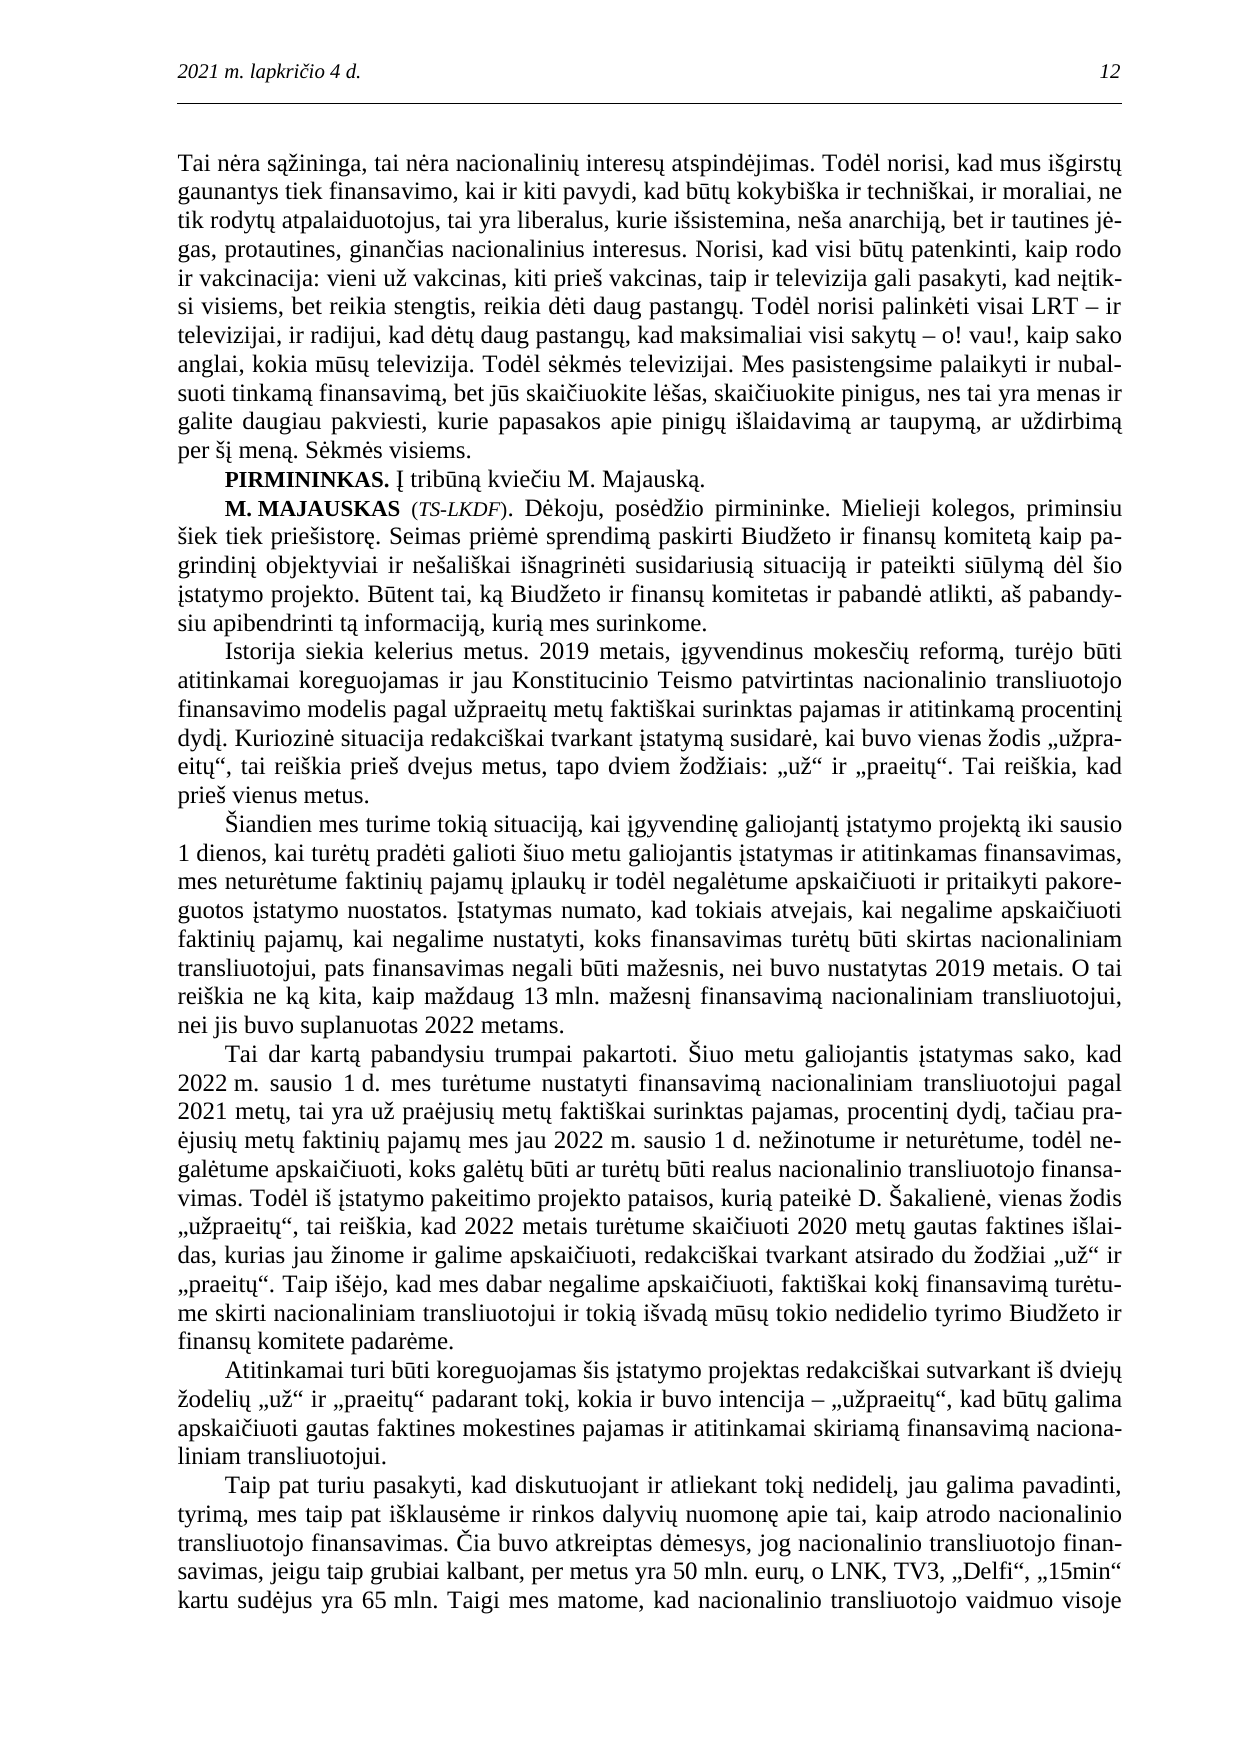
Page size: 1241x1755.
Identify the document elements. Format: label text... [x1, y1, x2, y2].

text Tai nė­ra są­ži­nin­ga, tai nė­ra na­cio­na­li­nių in­te­re­sų at­spin­dė­ji­mas. To­dėl no­ri­si, kad mus iš­girs­tų gau­nan­tys tiek fi­nan­sa­vi­mo, kai ir ki­ti pa­vy­di, kad bū­tų ko­ky­biš­ka ir tech­niš­kai, ir mo­ra­liai, ne tik ro­dy­tų at­pa­lai­duo­to­jus, tai yra li­be­ra­lus, ku­rie iš­sis­te­mi­na, ne­ša anar­chi­ją, bet ir tau­ti­nes jė­gas, pro­ta­uti­nes, gi­nan­čias na­cio­na­li­nius in­te­re­sus. No­ri­si, kad vi­si bū­tų pa­ten­kin­ti, kaip ro­do ir vak­ci­na­ci­ja: vie­ni už vak­ci­nas, ki­ti prieš vak­ci­nas, taip ir te­le­vi­zi­ja ga­li pa­sa­ky­ti, kad ne­įtik­si vi­siems, bet rei­kia steng­tis, rei­kia dė­ti daug pa­stan­gų. To­dėl no­ri­si pa­lin­kė­ti vi­sai LRT – ir te­le­vi­zi­jai, ir ra­di­jui, kad dė­tų daug pa­stan­gų, kad mak­si­ma­liai vi­si sa­ky­tų – o! vau!, kaip sa­ko an­glai, ko­kia mū­sų te­le­vi­zi­ja. To­dėl sėk­mės te­le­vi­zi­jai. Mes pa­si­steng­si­me pa­lai­ky­ti ir nu­bal­suo­ti tin­ka­mą fi­nan­sa­vi­mą, bet jūs skai­čiuo­ki­te lė­šas, skai­čiuo­ki­te pi­ni­gus, nes tai yra me­nas ir ga­li­te dau­giau pa­kvies­ti, ku­rie pa­pa­sa­kos apie pi­ni­gų iš­lai­da­vi­mą ar tau­py­mą, ar už­dir­bi­mą per šį me­ną. Sėk­mės vi­siems. [177, 148, 1122, 464]
text Is­to­ri­ja sie­kia ke­le­rius me­tus. 2019 me­tais, įgy­ven­di­nus mo­kes­čių re­for­mą, tu­rė­jo bū­ti ati­tin­ka­mai ko­re­guo­ja­mas ir jau Kon­sti­tu­ci­nio Teis­mo pa­tvir­tin­tas na­cio­na­li­nio tran­sliuo­to­jo fi­nan­sa­vi­mo mo­de­lis pa­gal už­pra­ei­tų me­tų fak­tiš­kai su­rink­tas pa­jamas ir ati­tin­ka­mą pro­cen­ti­nį dy­dį. Ku­rio­zi­nė si­tu­a­ci­ja re­dak­ciš­kai tvar­kant įsta­ty­mą su­si­da­rė, kai bu­vo vie­nas žo­dis „už­pra­ei­tų“, tai reiš­kia prieš dve­jus me­tus, ta­po dviem žo­džiais: „už“ ir „pra­ei­tų“. Tai reiš­kia, kad prieš vie­nus me­tus. [177, 636, 1122, 809]
text PIRMININKAS. Į tri­bū­ną kvie­čiu M. Ma­jaus­ką. [177, 464, 1122, 493]
text Šian­dien mes tu­ri­me to­kią si­tu­a­ci­ją, kai įgy­ven­di­nę ga­lio­jan­tį įsta­ty­mo pro­jek­tą iki sau­sio 1 die­nos, kai tu­rė­tų pra­dė­ti ga­lio­ti šiuo me­tu ga­lio­jan­tis įsta­ty­mas ir ati­tin­ka­mas fi­nan­sa­vi­mas, mes ne­tu­rė­tu­me fak­ti­nių pa­ja­mų įplau­kų ir to­dėl ne­ga­lė­tu­me ap­skai­čiuo­ti ir pri­tai­ky­ti pa­ko­re­guo­tos įsta­ty­mo nuo­sta­tos. Įsta­ty­mas nu­ma­to, kad to­kiais at­ve­jais, kai ne­ga­li­me ap­skai­čiuo­ti fak­ti­nių pa­ja­mų, kai ne­ga­li­me nu­sta­ty­ti, koks fi­nan­sa­vi­mas tu­rė­tų bū­ti skir­tas na­cio­na­li­niam tran­sliuo­to­jui, pats fi­nan­sa­vi­mas ne­ga­li bū­ti ma­žes­nis, nei bu­vo nu­sta­ty­tas 2019 me­tais. O tai reiš­kia ne ką ki­ta, kaip maž­daug 13 mln. ma­žes­nį fi­nan­sa­vi­mą na­cio­na­li­niam tran­sliuo­to­jui, nei jis bu­vo su­pla­nuo­tas 2022 me­tams. [177, 809, 1122, 1039]
text Ati­tin­ka­mai tu­ri bū­ti ko­re­guo­ja­mas šis įsta­ty­mo pro­jek­tas re­dak­ciš­kai su­tvar­kant iš dvie­jų žo­de­lių „už“ ir „pra­ei­tų“ pa­da­rant to­kį, ko­kia ir bu­vo in­ten­ci­ja – „už­pra­ei­tų“, kad bū­tų ga­li­ma ap­skai­čiuo­ti gau­tas fak­ti­nes mo­kes­ti­nes pa­ja­mas ir ati­tin­ka­mai ski­ria­mą fi­nan­sa­vi­mą na­cio­na­li­niam tran­sliuo­to­jui. [177, 1355, 1122, 1470]
text Tai dar kar­tą pa­ban­dy­siu trum­pai pa­kar­to­ti. Šiuo me­tu ga­lio­jan­tis įsta­ty­mas sa­ko, kad 2022 m. sau­sio 1 d. mes tu­rė­tu­me nu­sta­ty­ti fi­nan­sa­vi­mą na­cio­na­li­niam tran­sliuo­to­jui pa­gal 2021 me­tų, tai yra už pra­ėju­sių me­tų fak­tiš­kai su­rink­tas pa­ja­mas, pro­cen­ti­nį dy­dį, ta­čiau pra­ėju­sių me­tų fak­ti­nių pa­ja­mų mes jau 2022 m. sau­sio 1 d. ne­ži­no­tu­me ir ne­tu­rė­tu­me, to­dėl ne­ga­lė­tu­me ap­skai­čiuo­ti, koks ga­lė­tų bū­ti ar tu­rė­tų bū­ti re­a­lus na­cio­na­li­nio tran­sliuo­to­jo fi­nan­sa­vi­mas. To­dėl iš įsta­ty­mo pa­kei­ti­mo pro­jek­to pa­tai­sos, ku­rią pa­tei­kė D. Ša­ka­lie­nė, vie­nas žo­dis „už­pra­ei­tų“, tai reiš­kia, kad 2022 me­tais tu­rė­tu­me skai­čiuo­ti 2020 me­tų gau­tas fak­ti­nes iš­lai­das, ku­rias jau ži­no­me ir ga­li­me ap­skai­čiuo­ti, re­dak­ciš­kai tvar­kant at­si­ra­do du žo­džiai „už“ ir „pra­ei­tų“. Taip iš­ėjo, kad mes da­bar ne­ga­li­me ap­skai­čiuo­ti, fak­tiš­kai ko­kį fi­nan­sa­vi­mą tu­rė­tu­me skir­ti na­cio­na­li­niam tran­sliuo­to­jui ir to­kią iš­va­dą mū­sų to­kio ne­di­de­lio ty­ri­mo Biu­dže­to ir fi­nan­sų ko­mi­te­te pa­da­rė­me. [177, 1039, 1122, 1355]
text M. MAJAUSKAS (TS-LKDF). Dė­ko­ju, po­sė­džio pir­mi­nin­ke. Mie­lie­ji ko­le­gos, pri­min­siu šiek tiek prie­šis­to­rę. Sei­mas pri­ėmė spren­di­mą pa­skir­ti Biu­dže­to ir fi­nan­sų ko­mi­te­tą kaip pa­grin­di­nį ob­jek­ty­viai ir ne­ša­liš­kai iš­nag­ri­nė­ti su­si­da­riu­sią si­tu­a­ci­ją ir pa­teik­ti siū­ly­mą dėl šio įsta­ty­mo pro­jek­to. Bū­tent tai, ką Biu­dže­to ir fi­nan­sų ko­mi­te­tas ir pa­ban­dė at­lik­ti, aš pa­ban­dy­siu api­ben­drin­ti tą in­for­ma­ci­ją, ku­rią mes su­rin­ko­me. [177, 493, 1122, 636]
text Taip pat tu­riu pa­sa­ky­ti, kad dis­ku­tuo­jant ir at­lie­kant to­kį ne­di­de­lį, jau ga­li­ma pa­va­din­ti, ty­ri­mą, mes taip pat iš­klau­sė­me ir rin­kos da­ly­vių nuo­mo­nę apie tai, kaip at­ro­do na­cio­na­li­nio tran­sliuo­to­jo fi­nan­sa­vi­mas. Čia bu­vo at­kreip­tas dė­me­sys, jog na­cio­na­li­nio tran­s­liuotojo fi­nan­savimas, jei­gu taip gru­biai kal­bant, per me­tus yra 50 mln. eu­rų, o LNK, TV3, „Del­fi“, „15min“ kar­tu su­dė­jus yra 65 mln. Tai­gi mes ma­to­me, kad na­cio­na­li­nio tran­sliuo­to­jo vaid­muo vi­so­je [177, 1470, 1122, 1614]
